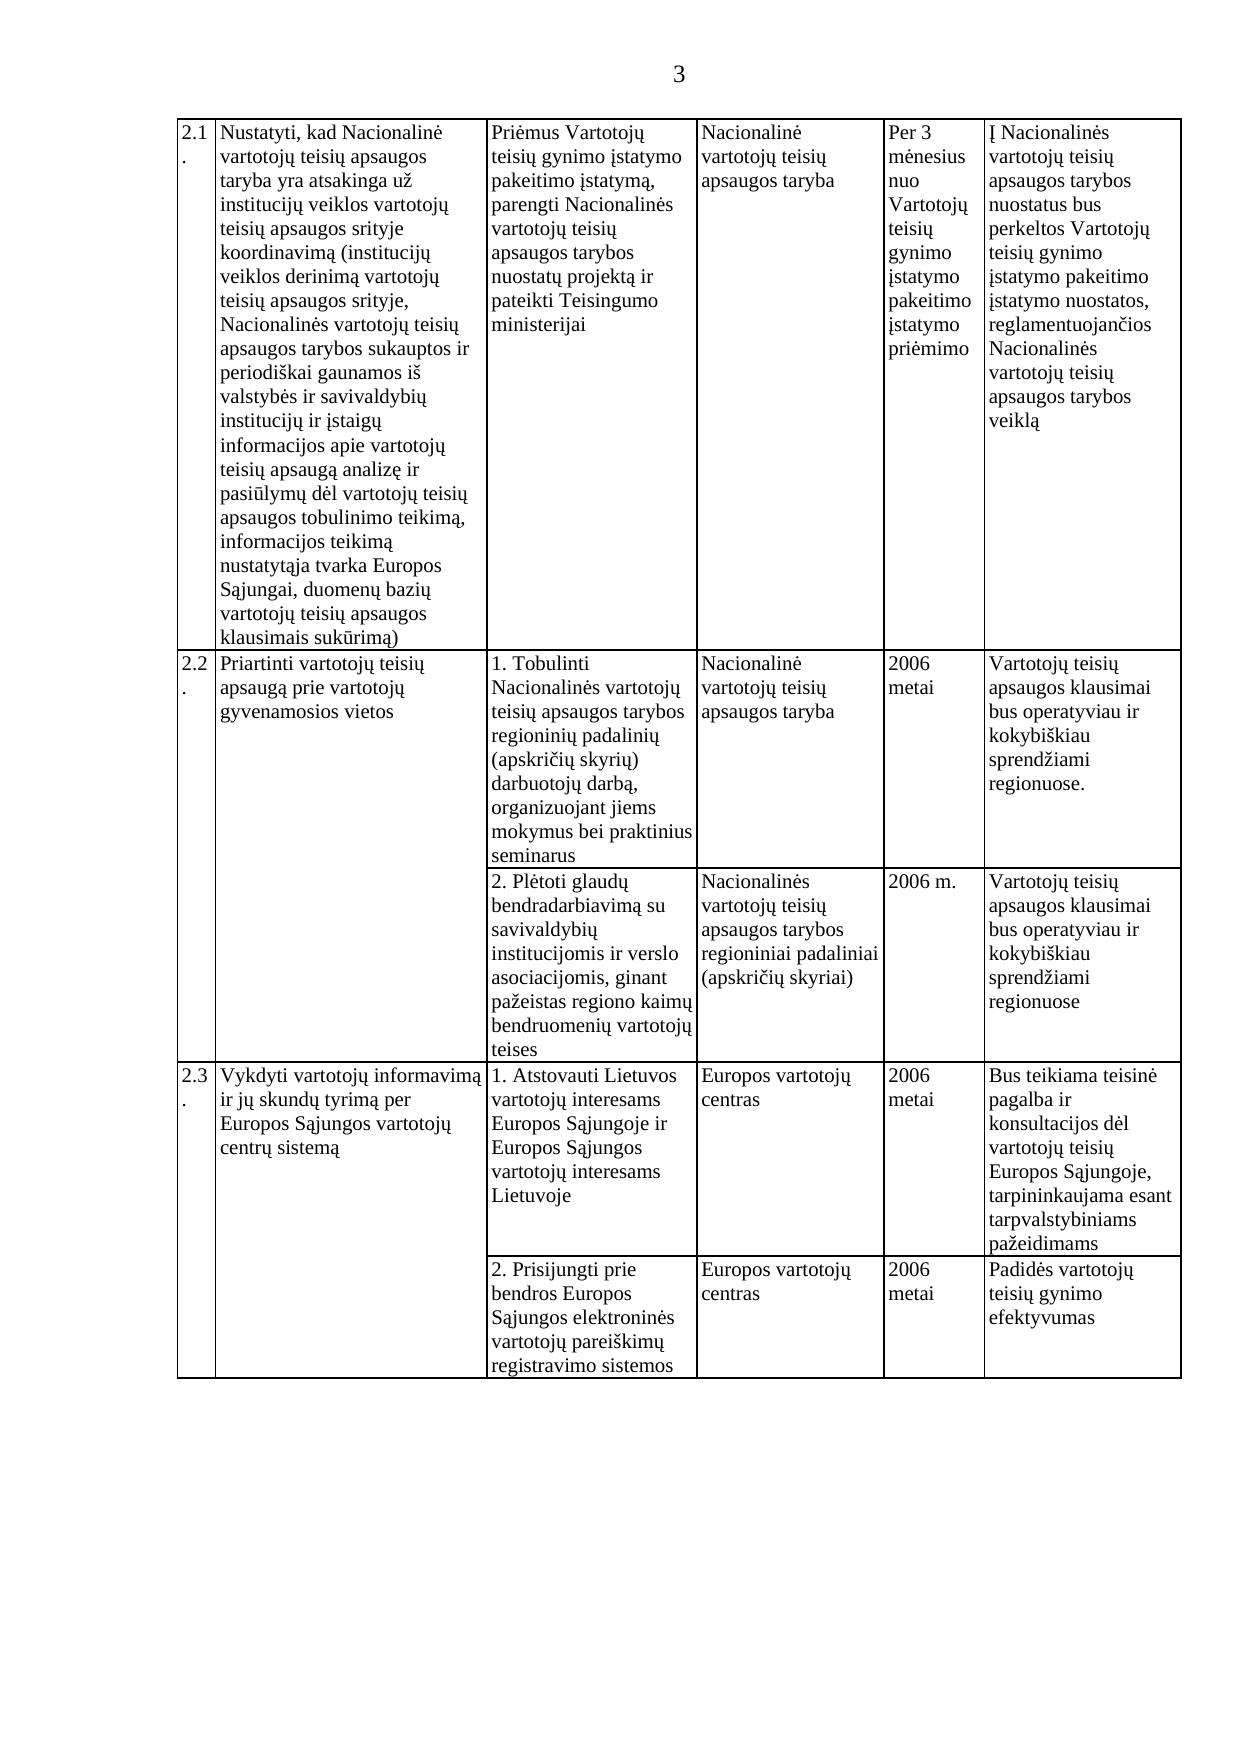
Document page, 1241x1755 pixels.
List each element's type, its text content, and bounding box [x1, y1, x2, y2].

table_cell Per 3 mėnesius nuo Vartotojų teisių gynimo įstatymo pakeitimo įstatymo priėmimo [885, 120, 984, 649]
table_cell 2006 metai [885, 1257, 984, 1377]
table_cell Europos vartotojų centras [698, 1257, 883, 1377]
table_cell 2.2. [178, 651, 215, 1061]
table_cell Europos vartotojų centras [698, 1063, 883, 1255]
table_cell Vartotojų teisių apsaugos klausimai bus operatyviau ir kokybiškiau sprendžiami regionuose [985, 869, 1180, 1061]
table_cell Nacionalinė vartotojų teisių apsaugos taryba [698, 120, 883, 649]
table_cell Nacionalinės vartotojų teisių apsaugos tarybos regioniniai padaliniai (apskričių skyriai) [698, 869, 883, 1061]
table_cell Į Nacionalinės vartotojų teisių apsaugos tarybos nuostatus bus perkeltos Vartotojų teisių gynimo įstatymo pakeitimo įstatymo nuostatos, reglamentuojančios Nacionalinės vartotojų teisių apsaugos tarybos veiklą [985, 120, 1180, 649]
table_cell Priėmus Vartotojų teisių gynimo įstatymo pakeitimo įstatymą, parengti Nacionalinės vartotojų teisių apsaugos tarybos nuostatų projektą ir pateikti Teisingumo ministerijai [488, 120, 696, 649]
table_cell 2.1. [178, 120, 215, 649]
table_cell Nacionalinė vartotojų teisių apsaugos taryba [698, 651, 883, 867]
table_cell Padidės vartotojų teisių gynimo efektyvumas [985, 1257, 1180, 1377]
table_cell 2006 metai [885, 651, 984, 867]
table_cell 1. Atstovauti Lietuvos vartotojų interesams Europos Sąjungoje ir Europos Sąjungos vartotojų interesams Lietuvoje [488, 1063, 696, 1255]
table_cell Priartinti vartotojų teisių apsaugą prie vartotojų gyvenamosios vietos [216, 651, 486, 1061]
table_cell Vartotojų teisių apsaugos klausimai bus operatyviau ir kokybiškiau sprendžiami regionuose. [985, 651, 1180, 867]
table_cell Vykdyti vartotojų informavimą ir jų skundų tyrimą per Europos Sąjungos vartotojų centrų sistemą [216, 1063, 486, 1377]
table_cell 2.3. [178, 1063, 215, 1377]
table_cell 2006 metai [885, 1063, 984, 1255]
table_cell 2006 m. [885, 869, 984, 1061]
